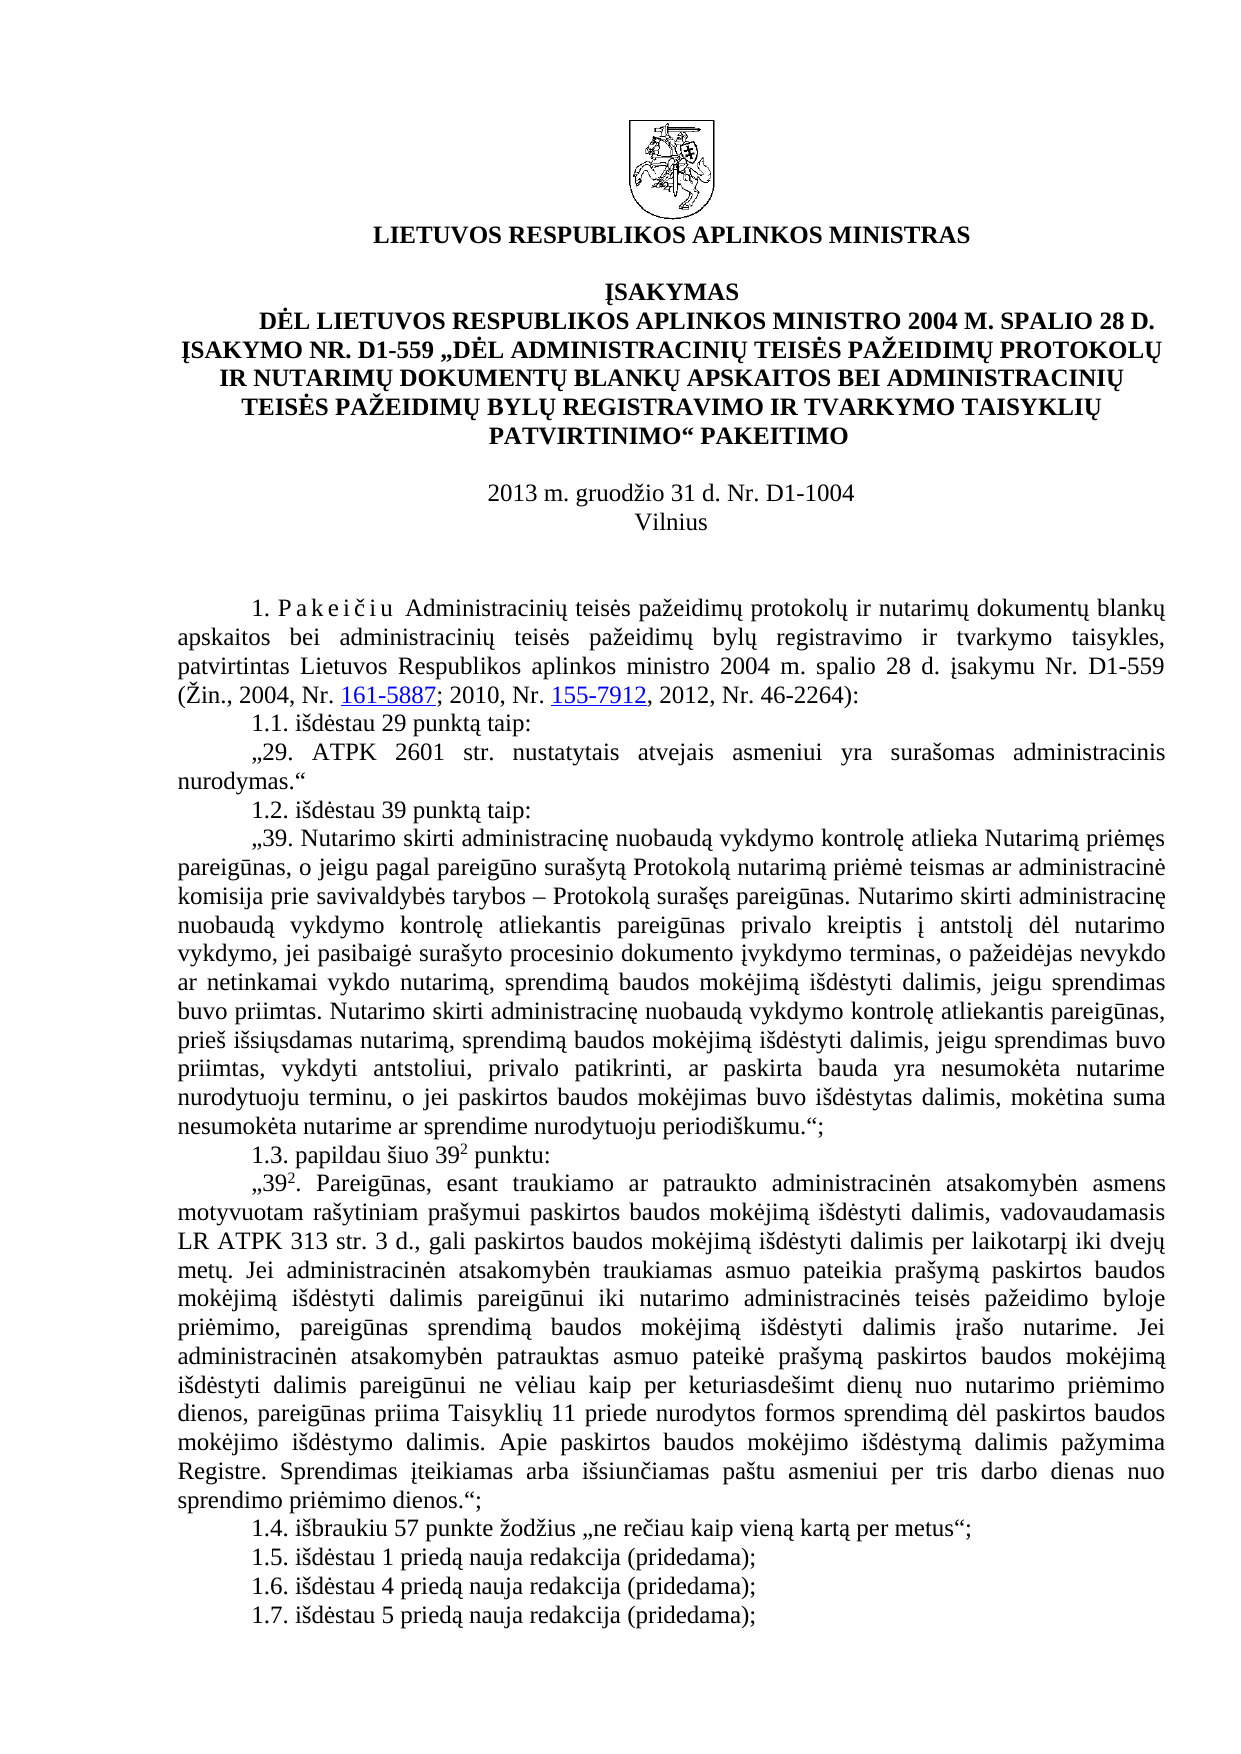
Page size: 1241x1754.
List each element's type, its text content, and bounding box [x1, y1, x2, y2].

text 1.5. išdėstau 1 priedą nauja redakcija (pridedama); [177, 1542, 1166, 1571]
text 1.3. papildau šiuo 392 punktu: [177, 1140, 1166, 1168]
text 1.2. išdėstau 39 punktą taip: [177, 795, 1166, 823]
text „392. Pareigūnas, esant traukiamo ar patraukto administracinėn atsakomybėn asmens motyvuotam rašytiniam prašymui paskirtos baudos mokėjimą išdėstyti dalimis, vadovaudamasis LR ATPK 313 str. 3 d., gali paskirtos baudos mokėjimą išdėstyti dalimis per laikotarpį iki dvejų metų. Jei administracinėn atsakomybėn traukiamas asmuo pateikia prašymą paskirtos baudos mokėjimą išdėstyti dalimis pareigūnui iki nutarimo administracinės teisės pažeidimo byloje priėmimo, pareigūnas sprendimą baudos mokėjimą išdėstyti dalimis įrašo nutarime. Jei administracinėn atsakomybėn patrauktas asmuo pateikė prašymą paskirtos baudos mokėjimą išdėstyti dalimis pareigūnui ne vėliau kaip per keturiasdešimt dienų nuo nutarimo priėmimo dienos, pareigūnas priima Taisyklių 11 priede nurodytos formos sprendimą dėl paskirtos baudos mokėjimo išdėstymo dalimis. Apie paskirtos baudos mokėjimo išdėstymą dalimis pažymima Registre. Sprendimas įteikiamas arba išsiunčiamas paštu asmeniui per tris darbo dienas nuo sprendimo priėmimo dienos.“; [177, 1168, 1166, 1513]
text LIETUVOS RESPUBLIKOS APLINKOS MINISTRAS [177, 220, 1166, 248]
text Vilnius [176, 507, 1166, 536]
text 1.6. išdėstau 4 priedą nauja redakcija (pridedama); [177, 1571, 1166, 1600]
text „39. Nutarimo skirti administracinę nuobaudą vykdymo kontrolę atlieka Nutarimą priėmęs pareigūnas, o jeigu pagal pareigūno surašytą Protokolą nutarimą priėmė teismas ar administracinė komisija prie savivaldybės tarybos – Protokolą surašęs pareigūnas. Nutarimo skirti administracinę nuobaudą vykdymo kontrolę atliekantis pareigūnas privalo kreiptis į antstolį dėl nutarimo vykdymo, jei pasibaigė surašyto procesinio dokumento įvykdymo terminas, o pažeidėjas nevykdo ar netinkamai vykdo nutarimą, sprendimą baudos mokėjimą išdėstyti dalimis, jeigu sprendimas buvo priimtas. Nutarimo skirti administracinę nuobaudą vykdymo kontrolę atliekantis pareigūnas, prieš išsiųsdamas nutarimą, sprendimą baudos mokėjimą išdėstyti dalimis, jeigu sprendimas buvo priimtas, vykdyti antstoliui, privalo patikrinti, ar paskirta bauda yra nesumokėta nutarime nurodytuoju terminu, o jei paskirtos baudos mokėjimas buvo išdėstytas dalimis, mokėtina suma nesumokėta nutarime ar sprendime nurodytuoju periodiškumu.“; [177, 823, 1166, 1140]
text „29. ATPK 2601 str. nustatytais atvejais asmeniui yra surašomas administracinis nurodymas.“ [177, 737, 1166, 795]
text ĮSAKYMAS [177, 277, 1166, 306]
text 1.1. išdėstau 29 punktą taip: [177, 708, 1166, 737]
text 1. Pakeičiu Administracinių teisės pažeidimų protokolų ir nutarimų dokumentų blankų apskaitos bei administracinių teisės pažeidimų bylų registravimo ir tvarkymo taisykles, patvirtintas Lietuvos Respublikos aplinkos ministro 2004 m. spalio 28 d. įsakymu Nr. D1-559 (Žin., 2004, Nr. 161-5887; 2010, Nr. 155-7912, 2012, Nr. 46-2264): [177, 593, 1166, 708]
text 1.7. išdėstau 5 priedą nauja redakcija (pridedama); [177, 1600, 1166, 1628]
text 1.4. išbraukiu 57 punkte žodžius „ne rečiau kaip vieną kartą per metus“; [177, 1513, 1166, 1542]
text 2013 m. gruodžio 31 d. Nr. D1-1004 [176, 478, 1166, 507]
text DĖL LIETUVOS RESPUBLIKOS APLINKOS MINISTRO 2004 m. spalio 28 d. ĮSAKYMO nR. D1-559 „Dėl Administracinių teisės pažeidimų protokolų ir nutarimų dokumentų blankų apskaitos bei administracinių teisės pažeidimų bylų registravimo ir tvarkymo taisyklių PATVIRTINIMO“ PAKEITIMO [177, 306, 1166, 450]
